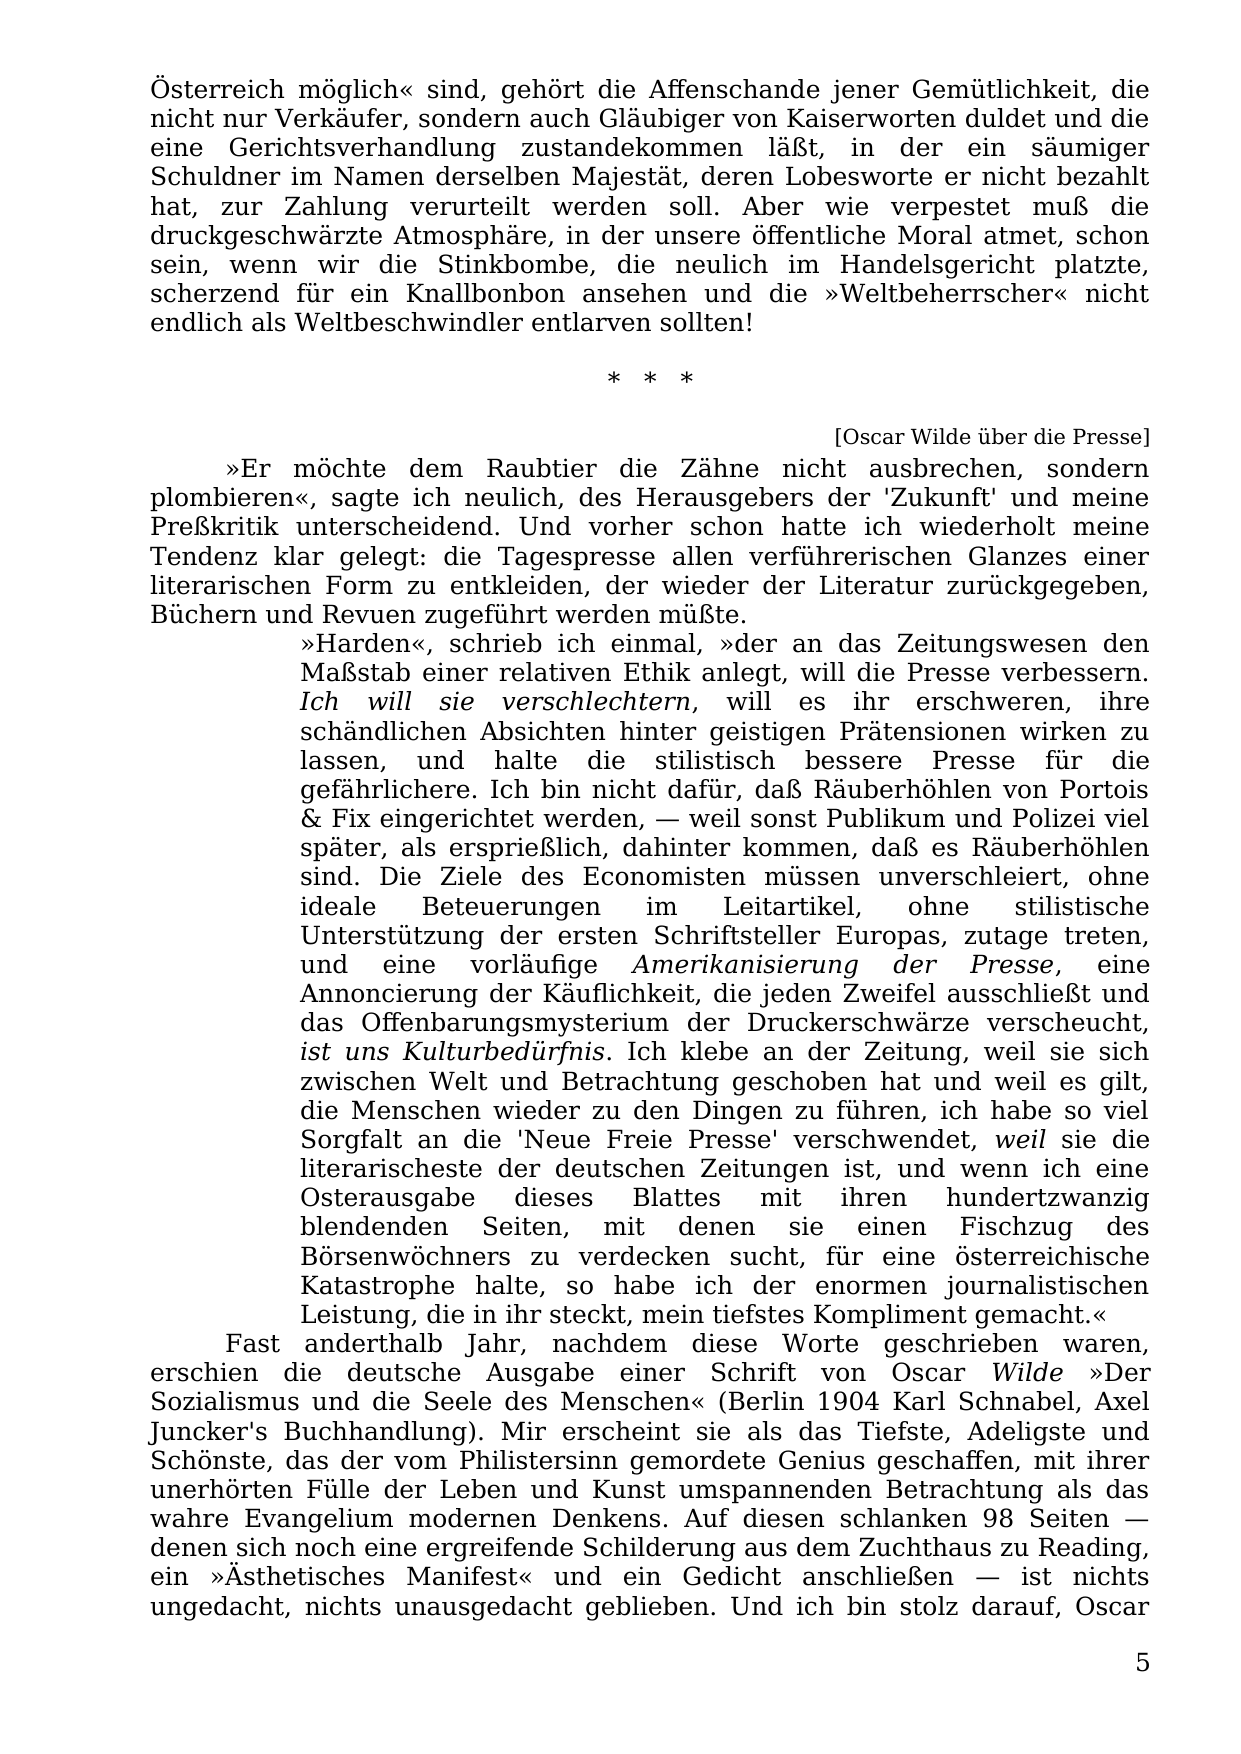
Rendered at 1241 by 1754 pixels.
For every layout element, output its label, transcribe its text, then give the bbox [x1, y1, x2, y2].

text »Er möchte dem Raubtier die Zähne nicht ausbrechen, sondern plombieren«, sagte ich neulich, des Herausgebers der 'Zukunft' und meine Preßkritik unterscheidend. Und vorher schon hatte ich wiederholt meine Tendenz klar gelegt: die Tagespresse allen verführerischen Glanzes einer literarischen Form zu entkleiden, der wieder der Literatur zurückgegeben, Büchern und Revuen zugeführt werden müßte. [150, 449, 1151, 629]
text [Oscar Wilde über die Presse] [150, 425, 1151, 449]
text Österreich möglich« sind, gehört die Affenschande jener Gemütlichkeit, die nicht nur Verkäufer, sondern auch Gläubiger von Kaiserworten duldet und die eine Gerichtsverhandlung zustandekommen läßt, in der ein säumiger Schuldner im Namen derselben Majestät, deren Lobesworte er nicht bezahlt hat, zur Zahlung verurteilt werden soll. Aber wie verpestet muß die druckgeschwärzte Atmosphäre, in der unsere öffentliche Moral atmet, schon sein, wenn wir die Stinkbombe, die neulich im Handelsgericht platzte, scherzend für ein Knallbonbon ansehen und die »Weltbeherrscher« nicht endlich als Weltbeschwindler entlarven sollten! [150, 75, 1151, 337]
text »Harden«, schrieb ich einmal, »der an das Zeitungswesen den Maßstab einer relativen Ethik anlegt, will die Presse verbessern. Ich will sie verschlechtern, will es ihr erschweren, ihre schändlichen Absichten hinter geistigen Prätensionen wirken zu lassen, und halte die stilistisch bessere Presse für die gefährlichere. Ich bin nicht dafür, daß Räuberhöhlen von Portois & Fix eingerichtet werden, — weil sonst Publikum und Polizei viel später, als ersprießlich, dahinter kommen, daß es Räuberhöhlen sind. Die Ziele des Economisten müssen unverschleiert, ohne ideale Beteuerungen im Leitartikel, ohne stilistische Unterstützung der ersten Schriftsteller Europas, zutage treten, und eine vorläufige Amerikanisierung der Presse, eine Annoncierung der Käuflichkeit, die jeden Zweifel ausschließt und das Offenbarungsmysterium der Druckerschwärze verscheucht, ist uns Kulturbedürfnis. Ich klebe an der Zeitung, weil sie sich zwischen Welt und Betrachtung geschoben hat und weil es gilt, die Menschen wieder zu den Dingen zu führen, ich habe so viel Sorgfalt an die 'Neue Freie Presse' verschwendet, weil sie die literarischeste der deutschen Zeitungen ist, und wenn ich eine Osterausgabe dieses Blattes mit ihren hundertzwanzig blendenden Seiten, mit denen sie einen Fischzug des Börsenwöchners zu verdecken sucht, für eine österreichische Katastrophe halte, so habe ich der enormen journalistischen Leistung, die in ihr steckt, mein tiefstes Kompliment gemacht.« [300, 629, 1151, 1329]
text * * * [150, 367, 1151, 396]
text Fast anderthalb Jahr, nachdem diese Worte geschrieben waren, erschien die deutsche Ausgabe einer Schrift von Oscar Wilde »Der Sozialismus und die Seele des Menschen« (Berlin 1904 Karl Schnabel, Axel Juncker's Buchhandlung). Mir erscheint sie als das Tiefste, Adeligste und Schönste, das der vom Philistersinn gemordete Genius geschaffen, mit ihrer unerhörten Fülle der Leben und Kunst umspannenden Betrachtung als das wahre Evangelium modernen Denkens. Auf diesen schlanken 98 Seiten — denen sich noch eine ergreifende Schilderung aus dem Zuchthaus zu Reading, ein »Ästhetisches Manifest« und ein Gedicht anschließen — ist nichts ungedacht, nichts unausgedacht geblieben. Und ich bin stolz darauf, Oscar [150, 1329, 1151, 1621]
